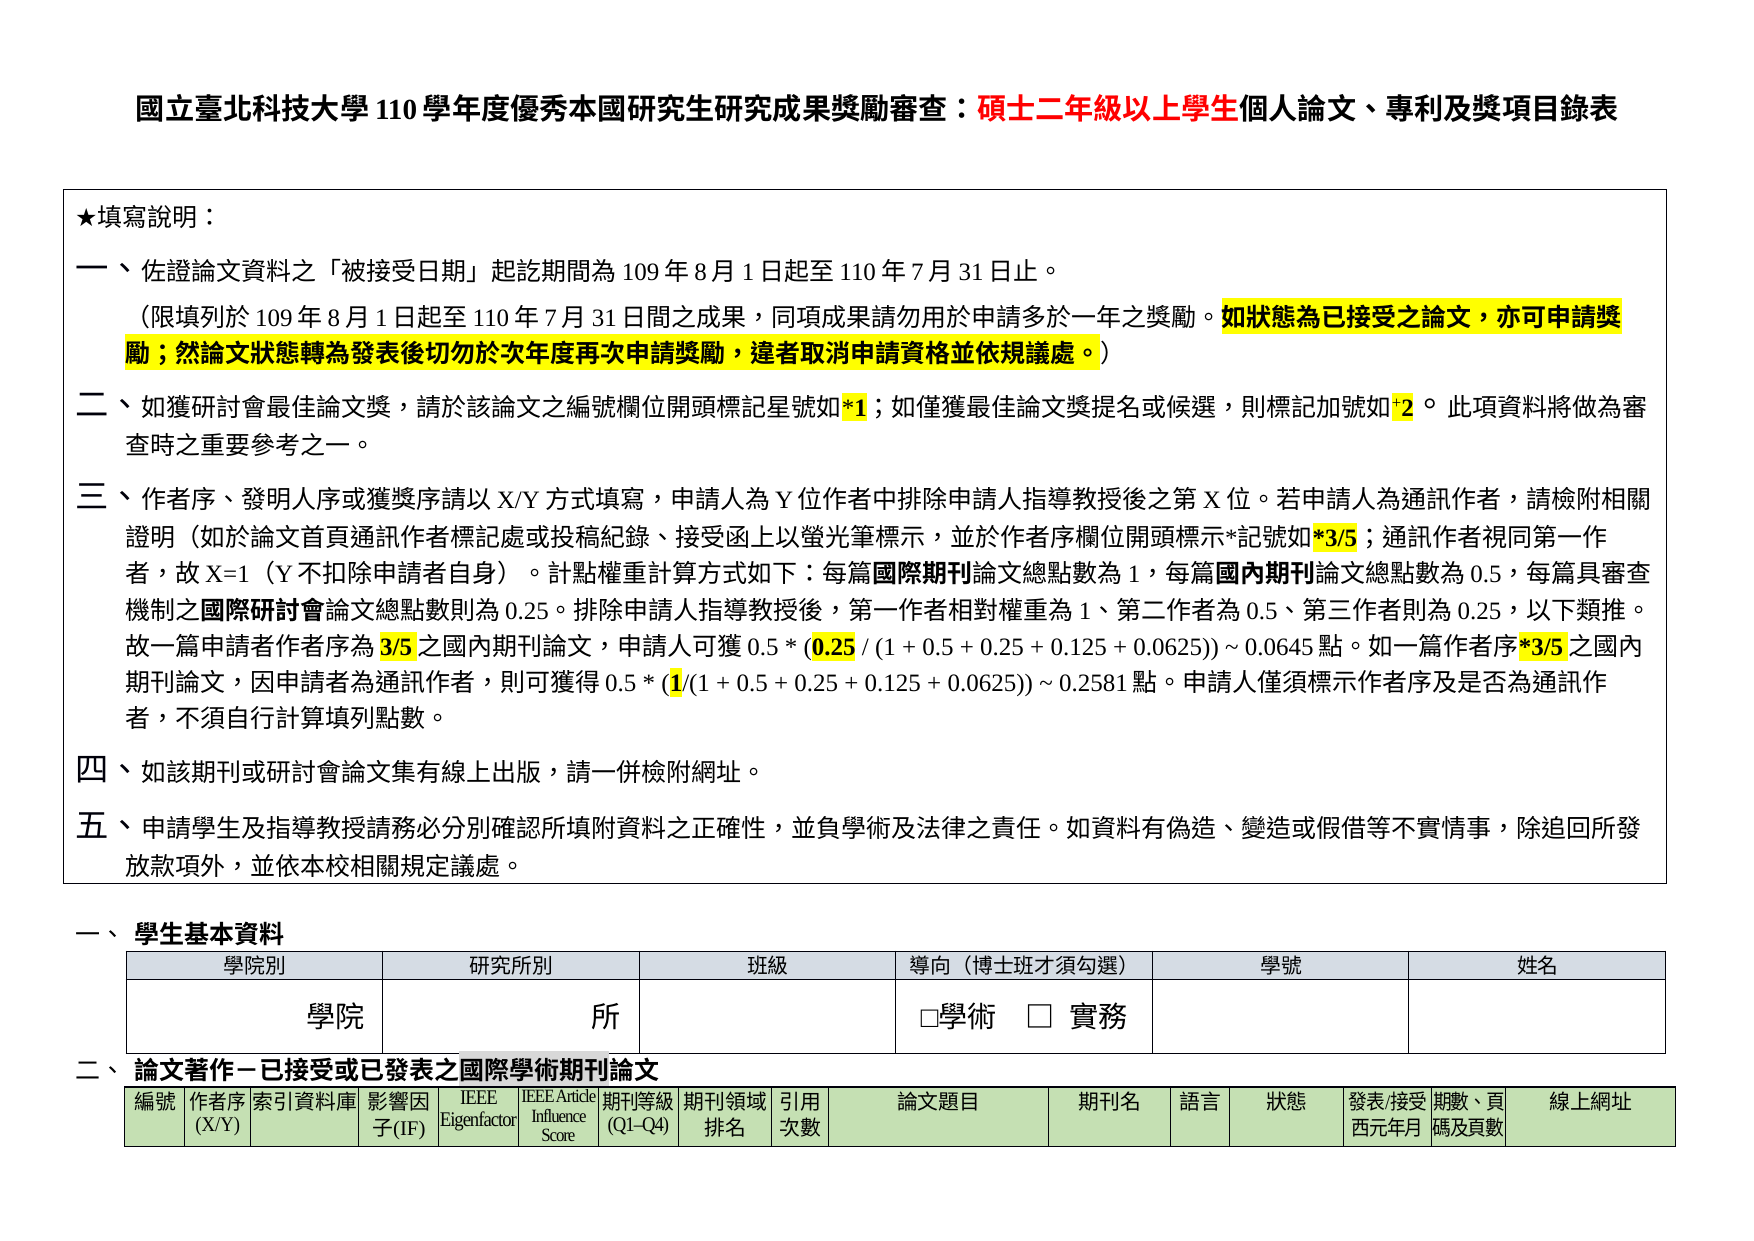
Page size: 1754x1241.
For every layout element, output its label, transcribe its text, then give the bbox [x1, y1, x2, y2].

list 學生基本資料 [75, 918, 1679, 951]
table_header IEEE Article Influence Score [519, 1088, 598, 1146]
table_header 編號 [125, 1088, 184, 1146]
table_header 班級 [640, 952, 895, 979]
table_header 姓名 [1409, 952, 1665, 979]
text 國立臺北科技大學110學年度優秀本國研究生研究成果獎勵審查：碩士二年級以上學生個人論文、專利及獎項目錄表 [75, 89, 1679, 127]
table_header 作者序(X/Y) [185, 1088, 250, 1146]
table_cell [1153, 980, 1408, 1053]
table_header 期刊等級(Q1–Q4) [599, 1088, 678, 1146]
table_cell [640, 980, 895, 1053]
table_header 索引資料庫 [251, 1088, 358, 1146]
table_header 影響因子(IF) [359, 1088, 438, 1146]
table_cell 所 [383, 980, 639, 1053]
table_cell [1409, 980, 1665, 1053]
table_cell □學術 □ 實務 [896, 980, 1152, 1053]
table_header 論文題目 [829, 1088, 1048, 1146]
table_header IEEE Eigenfactor [439, 1088, 518, 1146]
list 論文著作－已接受或已發表之國際學術期刊論文 [75, 1054, 1679, 1086]
table_header 研究所別 [383, 952, 639, 979]
table_header 期數、頁碼及頁數 [1432, 1088, 1505, 1146]
table_header 期刊名 [1049, 1088, 1170, 1146]
table_header 導向（博士班才須勾選） [896, 952, 1152, 979]
table_header 語言 [1171, 1088, 1229, 1146]
table_header 學號 [1153, 952, 1408, 979]
table_header 引用次數 [772, 1088, 828, 1146]
table_cell 學院 [127, 980, 382, 1053]
table_header 發表/接受 西元年月 [1344, 1088, 1431, 1146]
table_header ★填寫說明： 佐證論文資料之「被接受日期」起訖期間為109年8月1日起至110年7月31日止。 （限填列於109年8月1日起至110年7月31日間之成果，同項成果請勿用於申請多於一年之獎勵。如狀態為已接受之論文，亦可申請獎勵；然論文狀態轉為發表後切勿於次年度再次申請獎勵，違者取消申請資格並依規議處。） 如獲研討會最佳論文獎，請於該論文之編號欄位開頭標記星號如*1；如僅獲最佳論文獎提名或候選，則標記加號如+2。此項資料將做為審查時之重要參考之一。 作者序、發明人序或獲獎序請以X/Y方式填寫，申請人為Y位作者中排除申請人指導教授後之第X位。若申請人為通訊作者，請檢附相關證明（如於論文首頁通訊作者標記處或投稿紀錄、接受函上以螢光筆標示，並於作者序欄位開頭標示*記號如*3/5；通訊作者視同第一作者，故X=1（Y不扣除申請者自身）。計點權重計算方式如下：每篇國際期刊論文總點數為1，每篇國內期刊論文總點數為0.5，每篇具審查機制之國際研討會論文總點數則為0.25。排除申請人指導教授後，第一作者相對權重為1、第二作者為0.5、第三作者則為0.25，以下類推。故一篇申請者作者序為3/5之國內期刊論文，申請人可獲0.5 * (0.25 / (1 + 0.5 + 0.25 + 0.125 + 0.0625)) ~ 0.0645點。如一篇作者序*3/5之國內期刊論文，因申請者為通訊作者，則可獲得0.5 * (1/(1 + 0.5 + 0.25 + 0.125 + 0.0625)) ~ 0.2581點。申請人僅須標示作者序及是否為通訊作者，不須自行計算填列點數。 如該期刊或研討會論文集有線上出版，請一併檢附網址。 申請學生及指導教授請務必分別確認所填附資料之正確性，並負學術及法律之責任。如資料有偽造、變造或假借等不實情事，除追回所發放款項外，並依本校相關規定議處。 [64, 190, 1666, 883]
table_header 期刊領域排名 [679, 1088, 771, 1146]
table_header 狀態 [1230, 1088, 1343, 1146]
table_header 學院別 [127, 952, 382, 979]
table_header 線上網址 [1506, 1088, 1675, 1146]
